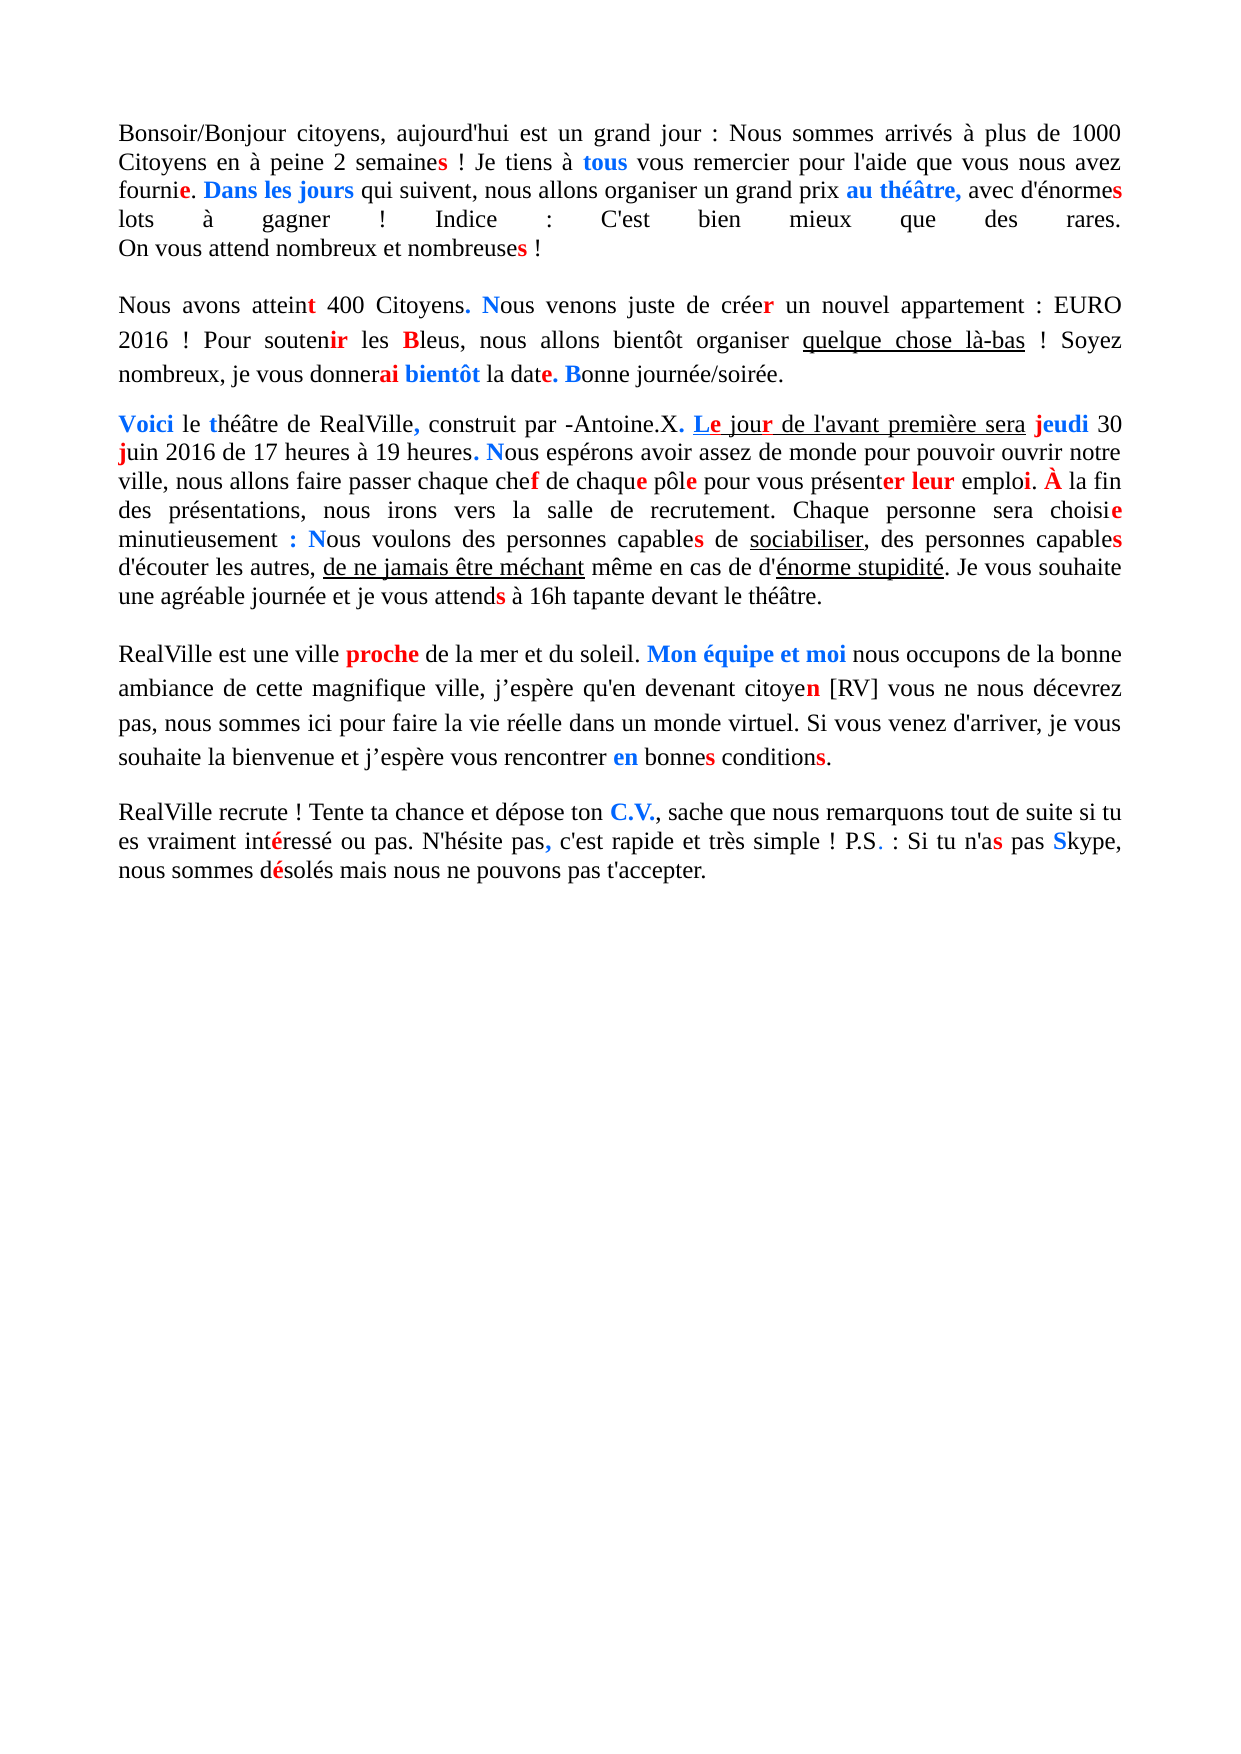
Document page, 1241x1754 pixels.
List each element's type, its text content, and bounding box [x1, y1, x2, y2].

text RealVille est une ville proche de la mer et du soleil. Mon équipe et moi nous occupons de la bonne ambiance de cette magnifique ville, j’espère qu'en devenant citoyen [RV] vous ne nous décevrez pas, nous sommes ici pour faire la vie réelle dans un monde virtuel. Si vous venez d'arriver, je vous souhaite la bienvenue et j’espère vous rencontrer en bonnes conditions. [118, 639, 1122, 771]
text Nous avons atteint 400 Citoyens. Nous venons juste de créer un nouvel appartement : EURO 2016 ! Pour soutenir les Bleus, nous allons bientôt organiser quelque chose là-bas ! Soyez nombreux, je vous donnerai bientôt la date. Bonne journée/soirée. [118, 291, 1122, 388]
text Voici le théâtre de RealVille, construit par -Antoine.X. Le jour de l'avant première sera jeudi 30 juin 2016 de 17 heures à 19 heures. Nous espérons avoir assez de monde pour pouvoir ouvrir notre ville, nous allons faire passer chaque chef de chaque pôle pour vous présenter leur emploi. À la fin des présentations, nous irons vers la salle de recrutement. Chaque personne sera choisie minutieusement : Nous voulons des personnes capables de sociabiliser, des personnes capables d'écouter les autres, de ne jamais être méchant même en cas de d'énorme stupidité. Je vous souhaite une agréable journée et je vous attends à 16h tapante devant le théâtre. [118, 409, 1122, 610]
subtitle RealVille recrute ! Tente ta chance et dépose ton C.V., sache que nous remarquons tout de suite si tu es vraiment intéressé ou pas. N'hésite pas, c'est rapide et très simple ! P.S. : Si tu n'as pas Skype, nous sommes désolés mais nous ne pouvons pas t'accepter. [118, 797, 1122, 884]
text Bonsoir/Bonjour citoyens, aujourd'hui est un grand jour : Nous sommes arrivés à plus de 1000 Citoyens en à peine 2 semaines ! Je tiens à tous vous remercier pour l'aide que vous nous avez fournie. Dans les jours qui suivent, nous allons organiser un grand prix au théâtre, avec d'énormes lots à gagner ! Indice : C'est bien mieux que des rares. On vous attend nombreux et nombreuses ! [118, 118, 1122, 262]
